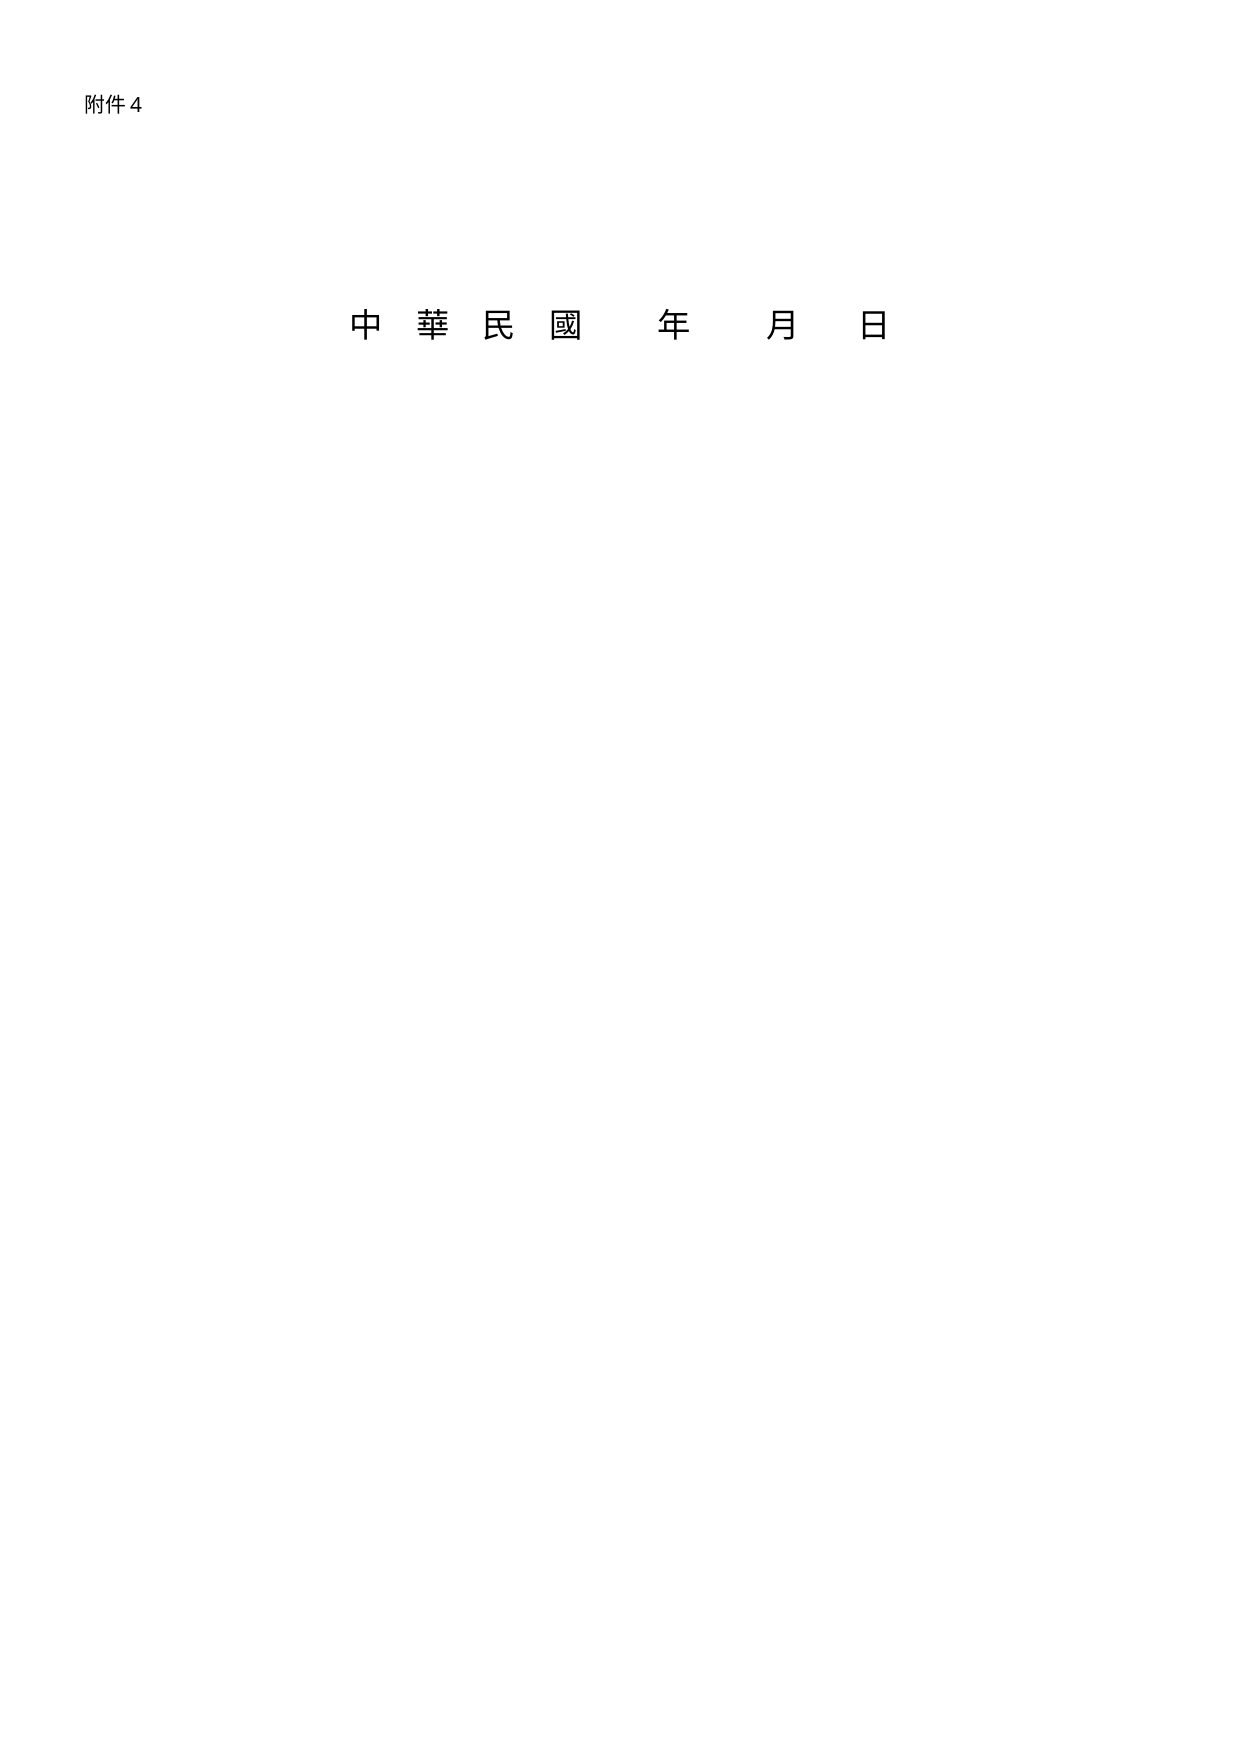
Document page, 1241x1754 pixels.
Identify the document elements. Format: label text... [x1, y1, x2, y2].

text 中 華 民 國 年 月 日 [187, 282, 1053, 364]
